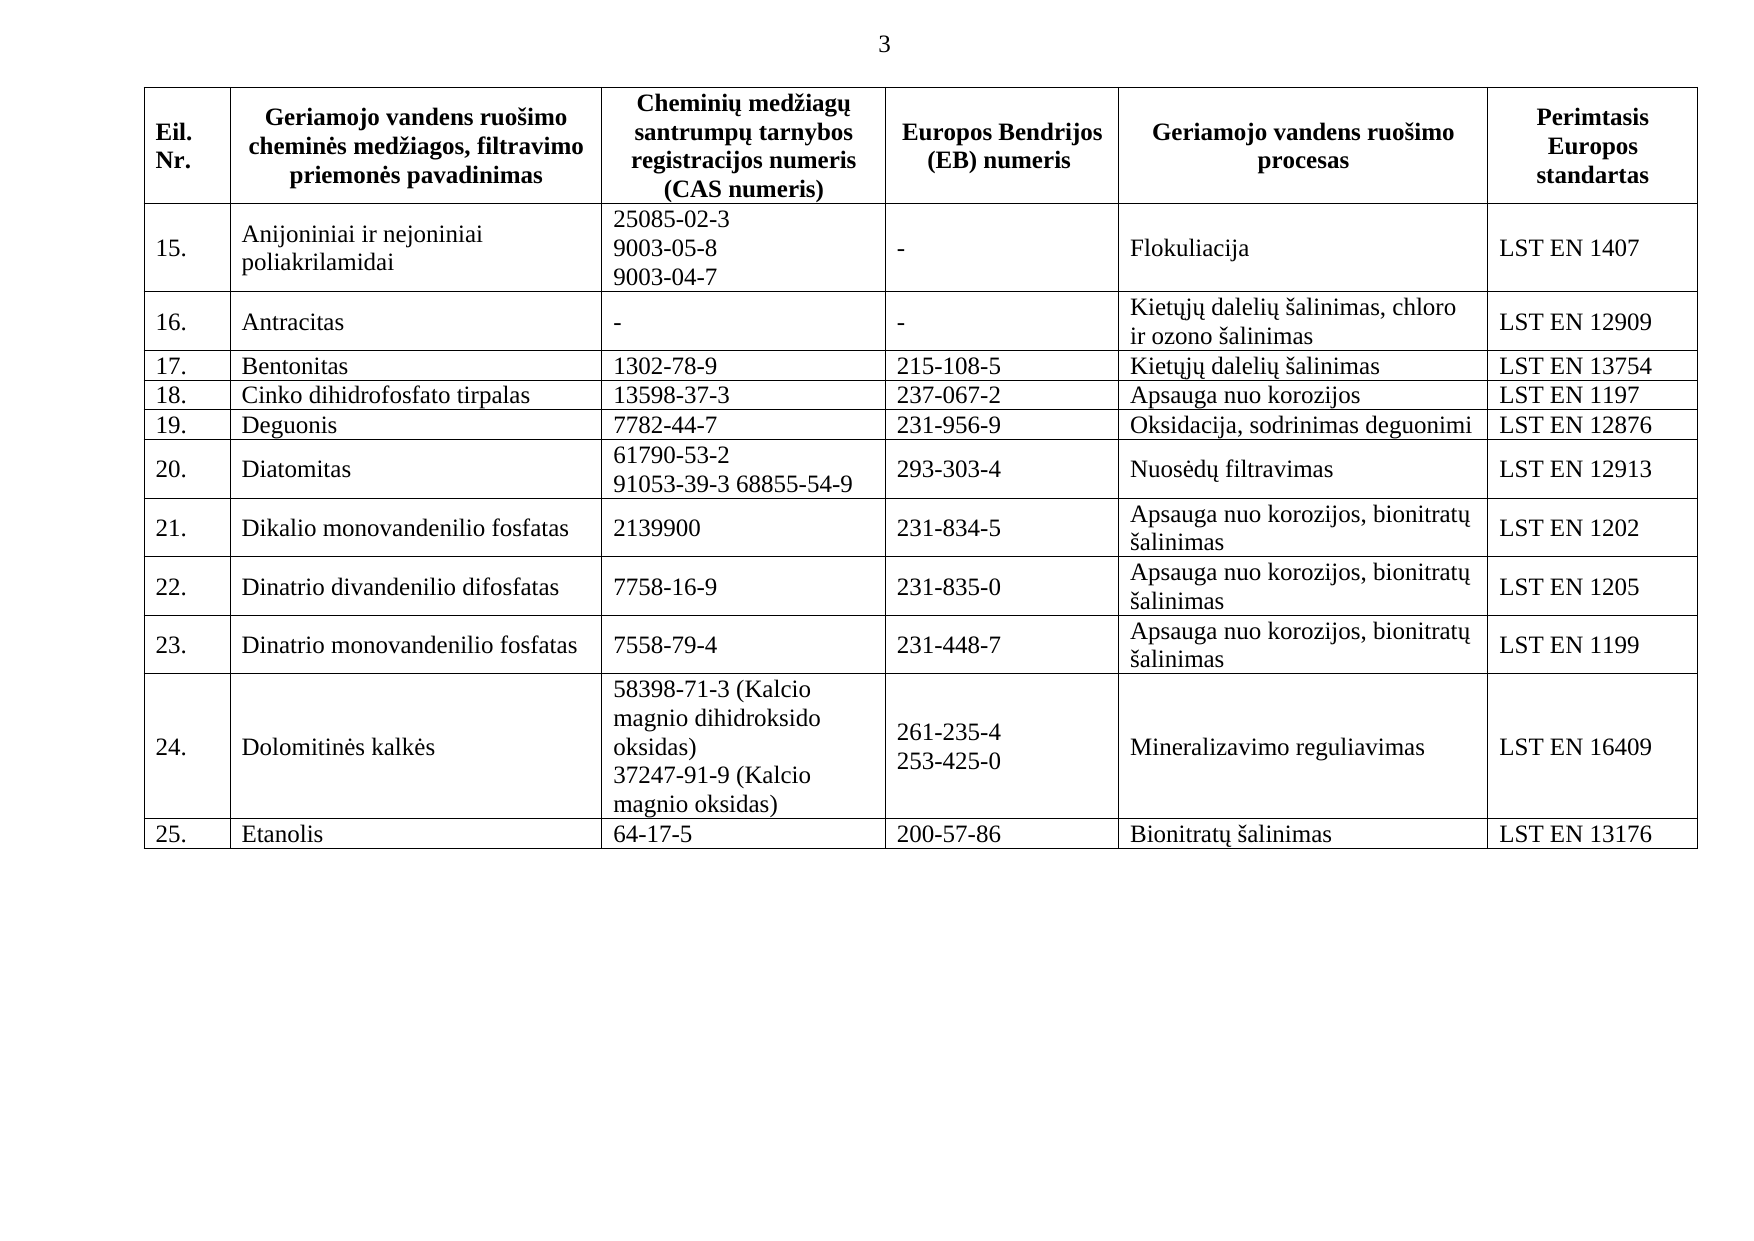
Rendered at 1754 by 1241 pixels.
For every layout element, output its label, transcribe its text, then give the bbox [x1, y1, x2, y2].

table_cell LST EN 13176 [1488, 819, 1697, 848]
table_cell Dinatrio monovandenilio fosfatas [231, 616, 601, 673]
table_cell 19. [145, 410, 230, 439]
table_cell 25. [145, 819, 230, 848]
table_cell Kietųjų dalelių šalinimas, chloro ir ozono šalinimas [1119, 292, 1487, 350]
table_cell 64-17-5 [602, 819, 885, 848]
table_cell LST EN 1197 [1488, 381, 1697, 409]
table_cell Mineralizavimo reguliavimas [1119, 674, 1487, 818]
table_header Perimtasis Europos standartas [1488, 88, 1697, 203]
table_cell 231-448-7 [886, 616, 1118, 673]
table_cell 293-303-4 [886, 440, 1118, 498]
table_cell Bionitratų šalinimas [1119, 819, 1487, 848]
table_cell 15. [145, 204, 230, 291]
table_cell Diatomitas [231, 440, 601, 498]
table_cell 215-108-5 [886, 351, 1118, 379]
table_cell Dolomitinės kalkės [231, 674, 601, 818]
table_cell Apsauga nuo korozijos [1119, 381, 1487, 409]
table_cell - [602, 292, 885, 350]
table_cell - [886, 292, 1118, 350]
table_cell Antracitas [231, 292, 601, 350]
table_cell 237-067-2 [886, 381, 1118, 409]
table_cell Cinko dihidrofosfato tirpalas [231, 381, 601, 409]
table_cell 200-57-86 [886, 819, 1118, 848]
table_cell 61790-53-2 91053-39-3 68855-54-9 [602, 440, 885, 498]
table_cell Dinatrio divandenilio difosfatas [231, 557, 601, 615]
table_cell LST EN 1202 [1488, 499, 1697, 556]
table_cell 13598-37-3 [602, 381, 885, 409]
table_cell 2139900 [602, 499, 885, 556]
table_cell Anijoniniai ir nejoniniai poliakrilamidai [231, 204, 601, 291]
table_cell 16. [145, 292, 230, 350]
table_cell 231-956-9 [886, 410, 1118, 439]
table_cell 231-835-0 [886, 557, 1118, 615]
table_cell Oksidacija, sodrinimas deguonimi [1119, 410, 1487, 439]
table_header Europos Bendrijos (EB) numeris [886, 88, 1118, 203]
table_cell Dikalio monovandenilio fosfatas [231, 499, 601, 556]
table_cell Bentonitas [231, 351, 601, 379]
table_header Geriamojo vandens ruošimo cheminės medžiagos, filtravimo priemonės pavadinimas [231, 88, 601, 203]
table_cell 17. [145, 351, 230, 379]
table_cell LST EN 16409 [1488, 674, 1697, 818]
table_cell 231-834-5 [886, 499, 1118, 556]
table_cell 24. [145, 674, 230, 818]
table_cell - [886, 204, 1118, 291]
table_cell LST EN 1407 [1488, 204, 1697, 291]
table_cell 1302-78-9 [602, 351, 885, 379]
table_cell 261-235-4 253-425-0 [886, 674, 1118, 818]
table_cell 25085-02-3 9003-05-8 9003-04-7 [602, 204, 885, 291]
table_header Geriamojo vandens ruošimo procesas [1119, 88, 1487, 203]
table_cell 18. [145, 381, 230, 409]
table_header Cheminių medžiagų santrumpų tarnybos registracijos numeris (CAS numeris) [602, 88, 885, 203]
table_cell Apsauga nuo korozijos, bionitratų šalinimas [1119, 557, 1487, 615]
table_cell 58398-71-3 (Kalcio magnio dihidroksido oksidas) 37247-91-9 (Kalcio magnio oksidas) [602, 674, 885, 818]
table_cell Apsauga nuo korozijos, bionitratų šalinimas [1119, 499, 1487, 556]
table_header Eil. Nr. [145, 88, 230, 203]
table_cell Kietųjų dalelių šalinimas [1119, 351, 1487, 379]
table_cell 7758-16-9 [602, 557, 885, 615]
table_cell LST EN 12876 [1488, 410, 1697, 439]
table_cell Apsauga nuo korozijos, bionitratų šalinimas [1119, 616, 1487, 673]
table_cell Deguonis [231, 410, 601, 439]
table_cell 21. [145, 499, 230, 556]
table_cell Etanolis [231, 819, 601, 848]
table_cell 7782-44-7 [602, 410, 885, 439]
table_cell 22. [145, 557, 230, 615]
table_cell 20. [145, 440, 230, 498]
table_cell LST EN 1199 [1488, 616, 1697, 673]
table_cell Nuosėdų filtravimas [1119, 440, 1487, 498]
table_cell Flokuliacija [1119, 204, 1487, 291]
table_cell LST EN 12913 [1488, 440, 1697, 498]
table_cell 7558-79-4 [602, 616, 885, 673]
table_cell LST EN 12909 [1488, 292, 1697, 350]
table_cell LST EN 1205 [1488, 557, 1697, 615]
table_cell LST EN 13754 [1488, 351, 1697, 379]
table_cell 23. [145, 616, 230, 673]
